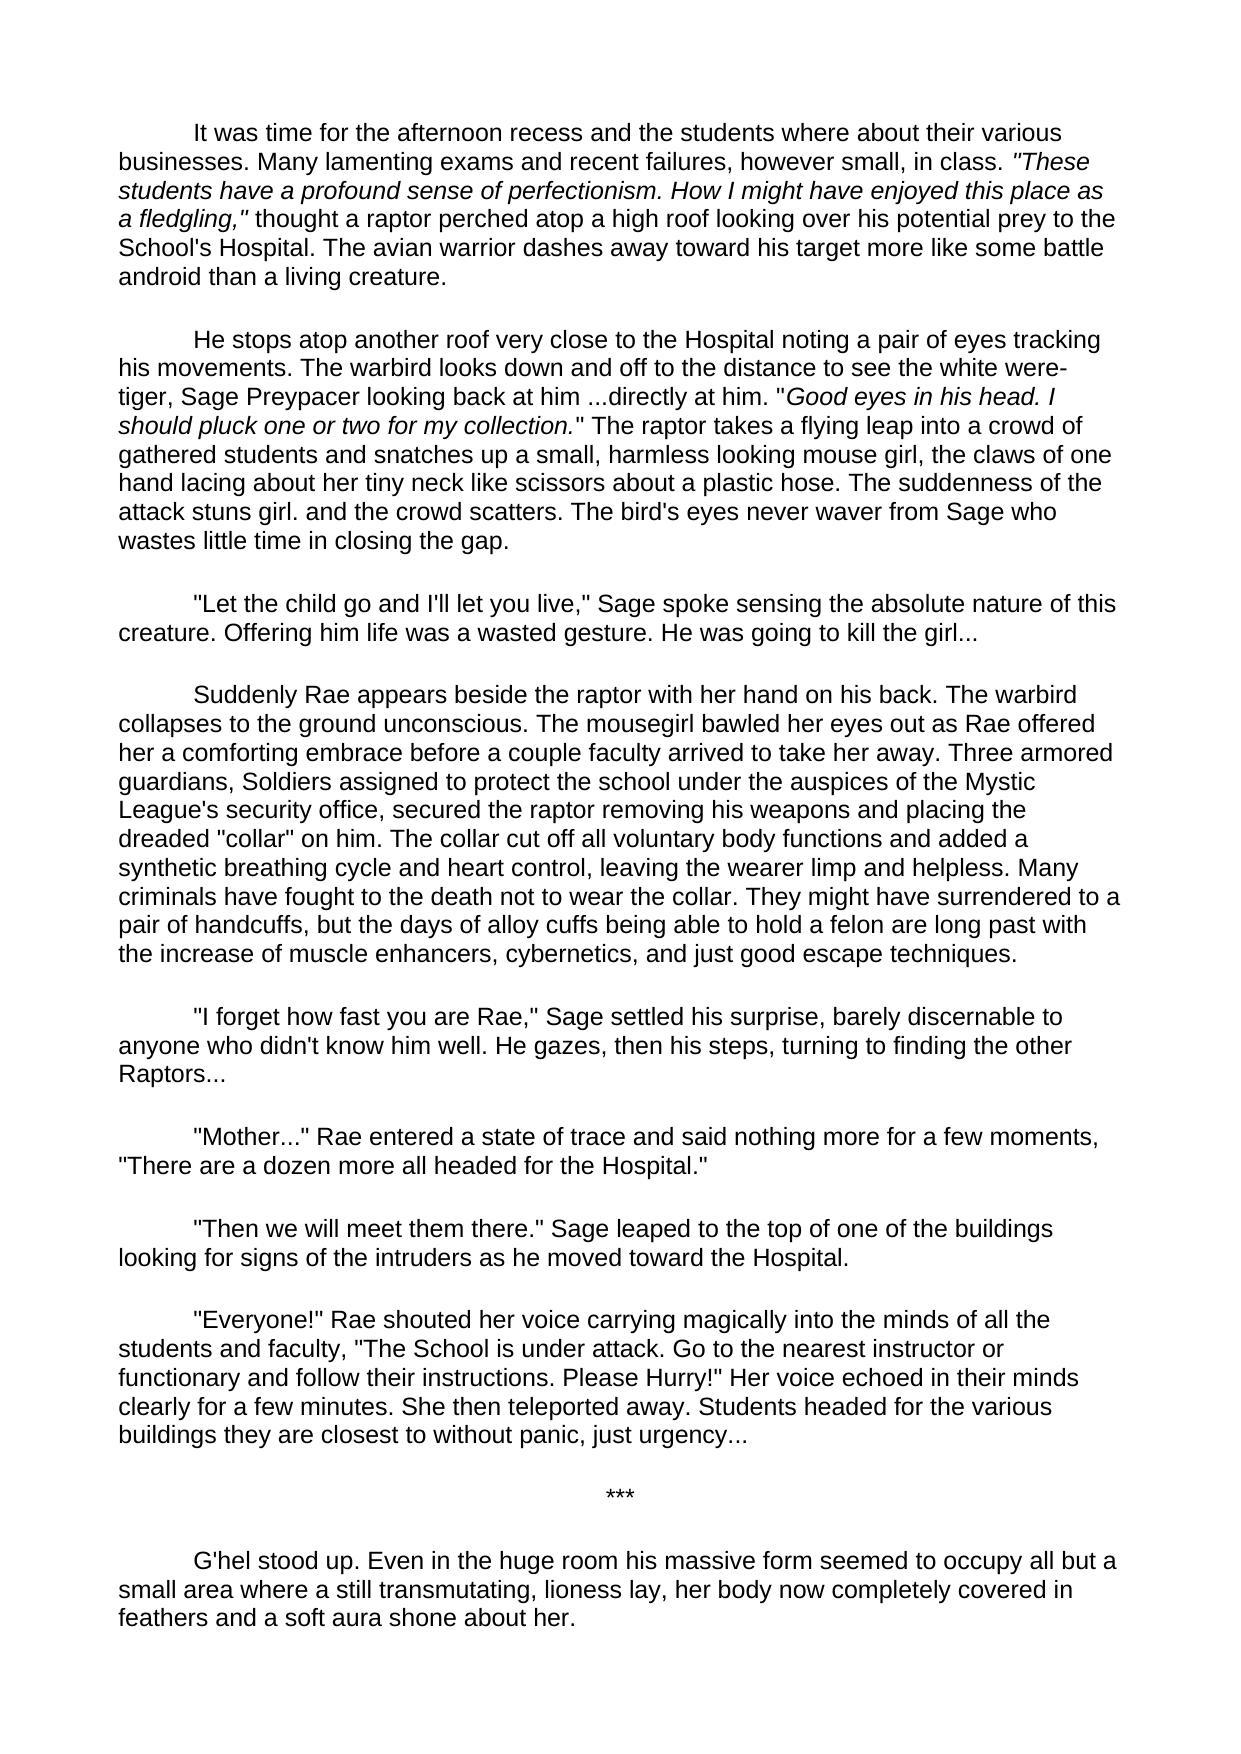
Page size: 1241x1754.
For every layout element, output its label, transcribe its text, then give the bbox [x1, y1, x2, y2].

text "Let the child go and I'll let you live," Sage spoke sensing the absolute nature of this creature. Offering him life was a wasted gesture. He was going to kill the girl... [118, 589, 1122, 646]
text G'hel stood up. Even in the huge room his massive form seemed to occupy all but a small area where a still transmutating, lioness lay, her body now completely covered in feathers and a soft aura shone about her. [118, 1546, 1122, 1632]
text It was time for the afternoon recess and the students where about their various businesses. Many lamenting exams and recent failures, however small, in class. "These students have a profound sense of perfectionism. How I might have enjoyed this place as a fledgling," thought a raptor perched atop a high roof looking over his potential prey to the School's Hospital. The avian warrior dashes away toward his target more like some battle android than a living creature. [118, 118, 1122, 291]
text *** [118, 1483, 1122, 1512]
text He stops atop another roof very close to the Hospital noting a pair of eyes tracking his movements. The warbird looks down and off to the distance to see the white were-tiger, Sage Preypacer looking back at him ...directly at him. "Good eyes in his head. I should pluck one or two for my collection." The raptor takes a flying leap into a crowd of gathered students and snatches up a small, harmless looking mouse girl, the claws of one hand lacing about her tiny neck like scissors about a plastic hose. The suddenness of the attack stuns girl. and the crowd scatters. The bird's eyes never waver from Sage who wastes little time in closing the gap. [118, 325, 1122, 555]
text "Everyone!" Rae shouted her voice carrying magically into the minds of all the students and faculty, "The School is under attack. Go to the nearest instructor or functionary and follow their instructions. Please Hurry!" Her voice echoed in their minds clearly for a few minutes. She then teleported away. Students headed for the various buildings they are closest to without panic, just urgency... [118, 1305, 1122, 1449]
text "I forget how fast you are Rae," Sage settled his surprise, barely discernable to anyone who didn't know him well. He gazes, then his steps, turning to finding the other Raptors... [118, 1002, 1122, 1088]
text "Mother..." Rae entered a state of trace and said nothing more for a few moments, "There are a dozen more all headed for the Hospital." [118, 1122, 1122, 1180]
text Suddenly Rae appears beside the raptor with her hand on his back. The warbird collapses to the ground unconscious. The mousegirl bawled her eyes out as Rae offered her a comforting embrace before a couple faculty arrived to take her away. Three armored guardians, Soldiers assigned to protect the school under the auspices of the Mystic League's security office, secured the raptor removing his weapons and placing the dreaded "collar" on him. The collar cut off all voluntary body functions and added a synthetic breathing cycle and heart control, leaving the wearer limp and helpless. Many criminals have fought to the death not to wear the collar. They might have surrendered to a pair of handcuffs, but the days of alloy cuffs being able to hold a felon are long past with the increase of muscle enhancers, cybernetics, and just good escape techniques. [118, 680, 1122, 968]
text "Then we will meet them there." Sage leaped to the top of one of the buildings looking for signs of the intruders as he moved toward the Hospital. [118, 1214, 1122, 1271]
